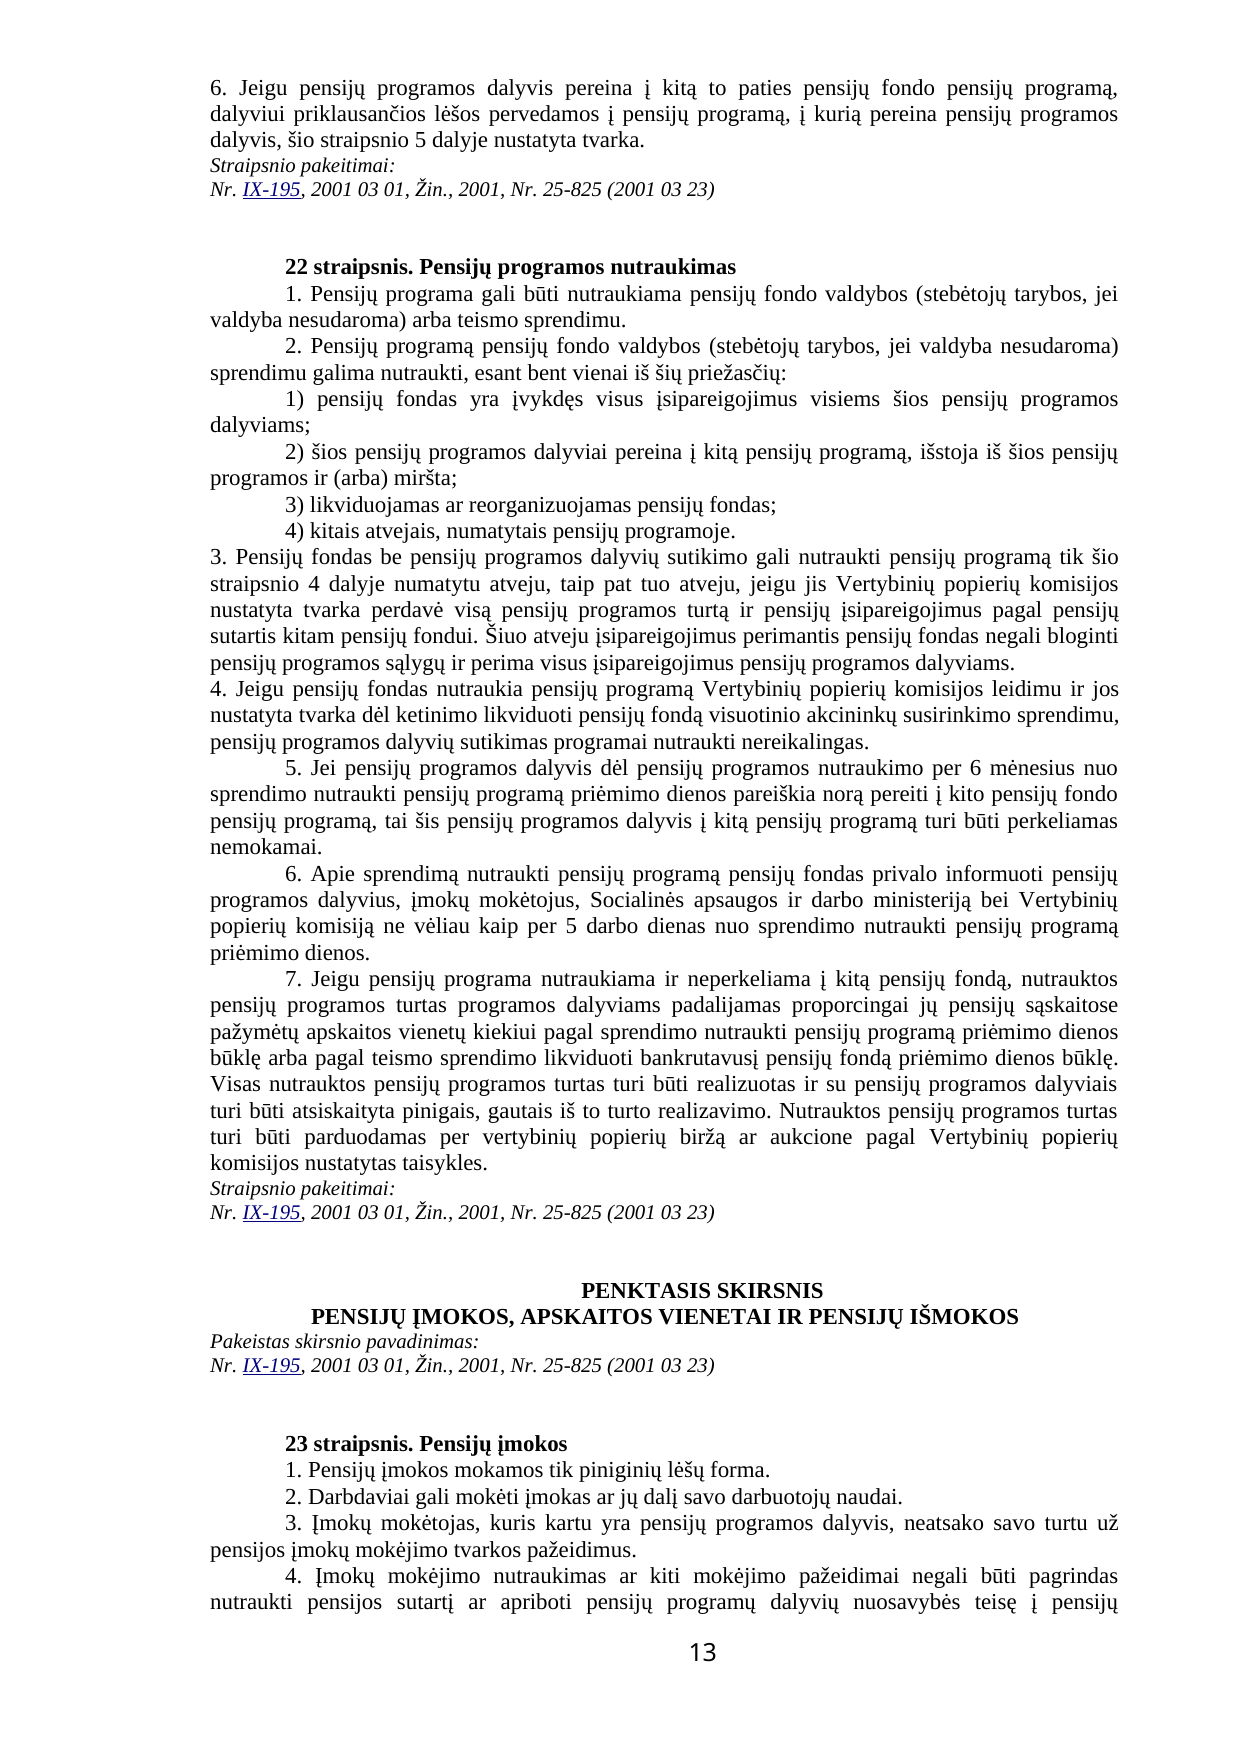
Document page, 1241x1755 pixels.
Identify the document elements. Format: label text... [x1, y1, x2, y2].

text 5. Jei pensijų programos dalyvis dėl pensijų programos nutraukimo per 6 mėnesius nuo sprendimo nutraukti pensijų programą priėmimo dienos pareiškia norą pereiti į kito pensijų fondo pensijų programą, tai šis pensijų programos dalyvis į kitą pensijų programą turi būti perkeliamas nemokamai. [210, 754, 1120, 859]
text Nr. IX-195, 2001 03 01, Žin., 2001, Nr. 25-825 (2001 03 23) [210, 1200, 1120, 1224]
text 1. Pensijų įmokos mokamos tik piniginių lėšų forma. [210, 1457, 1120, 1483]
text Pakeistas skirsnio pavadinimas: [210, 1329, 1120, 1353]
text 3. Pensijų fondas be pensijų programos dalyvių sutikimo gali nutraukti pensijų programą tik šio straipsnio 4 dalyje numatytu atveju, taip pat tuo atveju, jeigu jis Vertybinių popierių komisijos nustatyta tvarka perdavė visą pensijų programos turtą ir pensijų įsipareigojimus pagal pensijų sutartis kitam pensijų fondui. Šiuo atveju įsipareigojimus perimantis pensijų fondas negali bloginti pensijų programos sąlygų ir perima visus įsipareigojimus pensijų programos dalyviams. [210, 543, 1120, 675]
text Nr. IX-195, 2001 03 01, Žin., 2001, Nr. 25-825 (2001 03 23) [210, 1353, 1120, 1377]
text 1) pensijų fondas yra įvykdęs visus įsipareigojimus visiems šios pensijų programos dalyviams; [210, 385, 1120, 438]
text 2. Pensijų programą pensijų fondo valdybos (stebėtojų tarybos, jei valdyba nesudaroma) sprendimu galima nutraukti, esant bent vienai iš šių priežasčių: [210, 332, 1120, 385]
text 3) likviduojamas ar reorganizuojamas pensijų fondas; [210, 491, 1120, 517]
text 3. Įmokų mokėtojas, kuris kartu yra pensijų programos dalyvis, neatsako savo turtu už pensijos įmokų mokėjimo tvarkos pažeidimus. [210, 1509, 1120, 1562]
text Straipsnio pakeitimai: [210, 153, 1120, 177]
text Nr. IX-195, 2001 03 01, Žin., 2001, Nr. 25-825 (2001 03 23) [210, 177, 1120, 201]
text 23 straipsnis. Pensijų įmokos [210, 1430, 1120, 1457]
text 6. Apie sprendimą nutraukti pensijų programą pensijų fondas privalo informuoti pensijų programos dalyvius, įmokų mokėtojus, Socialinės apsaugos ir darbo ministeriją bei Vertybinių popierių komisiją ne vėliau kaip per 5 darbo dienas nuo sprendimo nutraukti pensijų programą priėmimo dienos. [210, 859, 1120, 965]
subtitle PENKTASIS SKIRSNIS [210, 1277, 1120, 1303]
text Pensijų įmokos, APSKAITOS VIENETAI ir PENSIJų išmokos [210, 1303, 1120, 1329]
text 2. Darbdaviai gali mokėti įmokas ar jų dalį savo darbuotojų naudai. [210, 1483, 1120, 1509]
text 4. Įmokų mokėjimo nutraukimas ar kiti mokėjimo pažeidimai negali būti pagrindas nutraukti pensijos sutartį ar apriboti pensijų programų dalyvių nuosavybės teisę į pensijų [210, 1562, 1120, 1615]
text 7. Jeigu pensijų programa nutraukiama ir neperkeliama į kitą pensijų fondą, nutrauktos pensijų programos turtas programos dalyviams padalijamas proporcingai jų pensijų sąskaitose pažymėtų apskaitos vienetų kiekiui pagal sprendimo nutraukti pensijų programą priėmimo dienos būklę arba pagal teismo sprendimo likviduoti bankrutavusį pensijų fondą priėmimo dienos būklę. Visas nutrauktos pensijų programos turtas turi būti realizuotas ir su pensijų programos dalyviais turi būti atsiskaityta pinigais, gautais iš to turto realizavimo. Nutrauktos pensijų programos turtas turi būti parduodamas per vertybinių popierių biržą ar aukcione pagal Vertybinių popierių komisijos nustatytas taisykles. [210, 965, 1120, 1176]
text Straipsnio pakeitimai: [210, 1176, 1120, 1200]
text 22 straipsnis. Pensijų programos nutraukimas [210, 253, 1120, 280]
text 6. Jeigu pensijų programos dalyvis pereina į kitą to paties pensijų fondo pensijų programą, dalyviui priklausančios lėšos pervedamos į pensijų programą, į kurią pereina pensijų programos dalyvis, šio straipsnio 5 dalyje nustatyta tvarka. [210, 73, 1120, 153]
text 1. Pensijų programa gali būti nutraukiama pensijų fondo valdybos (stebėtojų tarybos, jei valdyba nesudaroma) arba teismo sprendimu. [210, 280, 1120, 332]
text 4. Jeigu pensijų fondas nutraukia pensijų programą Vertybinių popierių komisijos leidimu ir jos nustatyta tvarka dėl ketinimo likviduoti pensijų fondą visuotinio akcininkų susirinkimo sprendimu, pensijų programos dalyvių sutikimas programai nutraukti nereikalingas. [210, 675, 1120, 754]
text 4) kitais atvejais, numatytais pensijų programoje. [210, 517, 1120, 543]
text 2) šios pensijų programos dalyviai pereina į kitą pensijų programą, išstoja iš šios pensijų programos ir (arba) miršta; [210, 438, 1120, 491]
